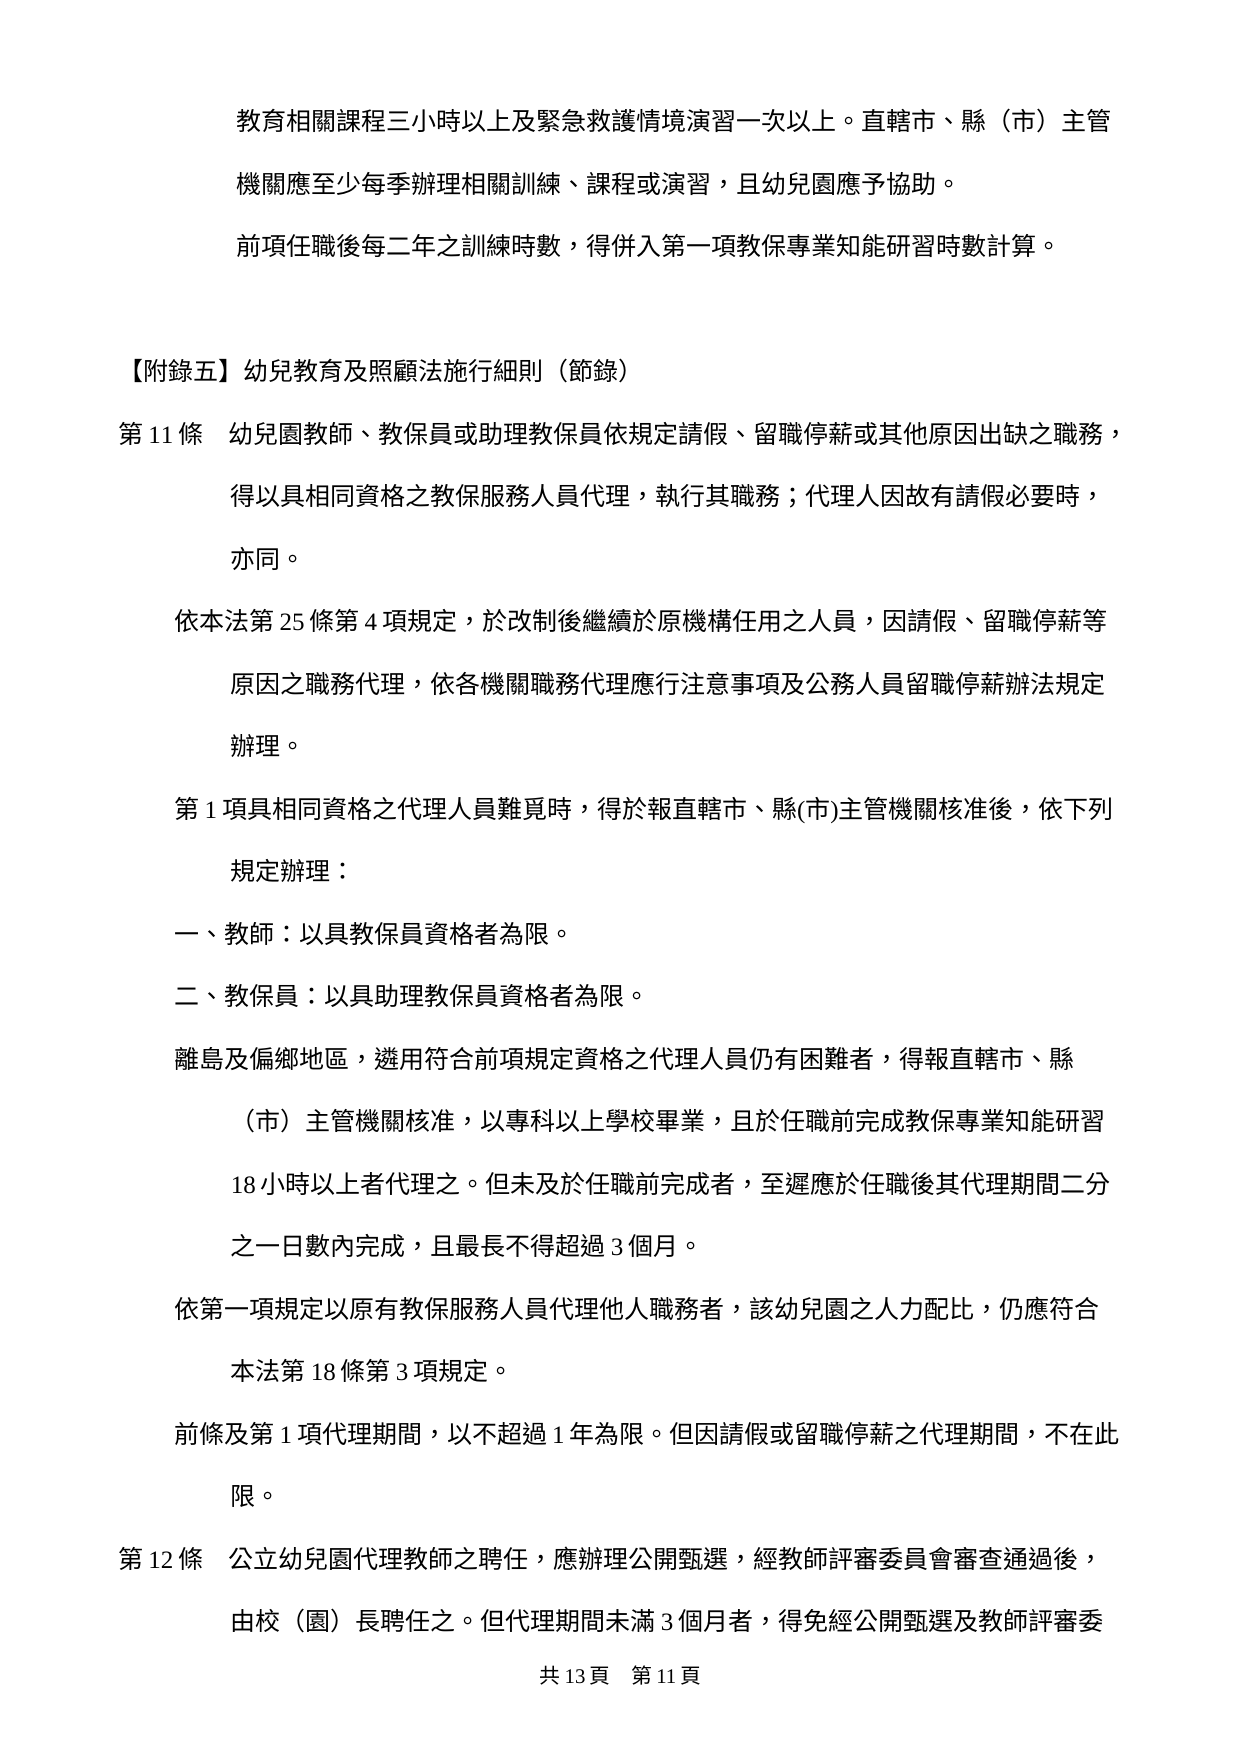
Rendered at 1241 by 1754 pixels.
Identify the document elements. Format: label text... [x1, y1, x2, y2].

text 前項任職後每二年之訓練時數，得併入第一項教保專業知能研習時數計算。 [236, 203, 1122, 266]
text 一、教師：以具教保員資格者為限。 [118, 891, 1122, 953]
text 【附錄五】幼兒教育及照顧法施行細則（節錄） [118, 328, 1122, 391]
text 第11條 幼兒園教師、教保員或助理教保員依規定請假、留職停薪或其他原因出缺之職務，得以具相同資格之教保服務人員代理，執行其職務；代理人因故有請假必要時，亦同。 [118, 391, 1122, 578]
text 教育相關課程三小時以上及緊急救護情境演習一次以上。直轄市、縣（市）主管機關應至少每季辦理相關訓練、課程或演習，且幼兒園應予協助。 [236, 78, 1122, 203]
text 第1項具相同資格之代理人員難覓時，得於報直轄市、縣(市)主管機關核准後，依下列規定辦理： [118, 766, 1122, 891]
text 離島及偏鄉地區，遴用符合前項規定資格之代理人員仍有困難者，得報直轄市、縣（市）主管機關核准，以專科以上學校畢業，且於任職前完成教保專業知能研習18小時以上者代理之。但未及於任職前完成者，至遲應於任職後其代理期間二分之一日數內完成，且最長不得超過3個月。 [118, 1016, 1122, 1266]
text 前條及第1項代理期間，以不超過1年為限。但因請假或留職停薪之代理期間，不在此限。 [118, 1391, 1122, 1516]
text 第12條 公立幼兒園代理教師之聘任，應辦理公開甄選，經教師評審委員會審查通過後，由校（園）長聘任之。但代理期間未滿3個月者，得免經公開甄選及教師評審委 [118, 1516, 1122, 1641]
text 依第一項規定以原有教保服務人員代理他人職務者，該幼兒園之人力配比，仍應符合本法第18條第3項規定。 [118, 1266, 1122, 1391]
text 二、教保員：以具助理教保員資格者為限。 [118, 953, 1122, 1016]
text 依本法第25條第4項規定，於改制後繼續於原機構任用之人員，因請假、留職停薪等原因之職務代理，依各機關職務代理應行注意事項及公務人員留職停薪辦法規定辦理。 [118, 578, 1122, 766]
